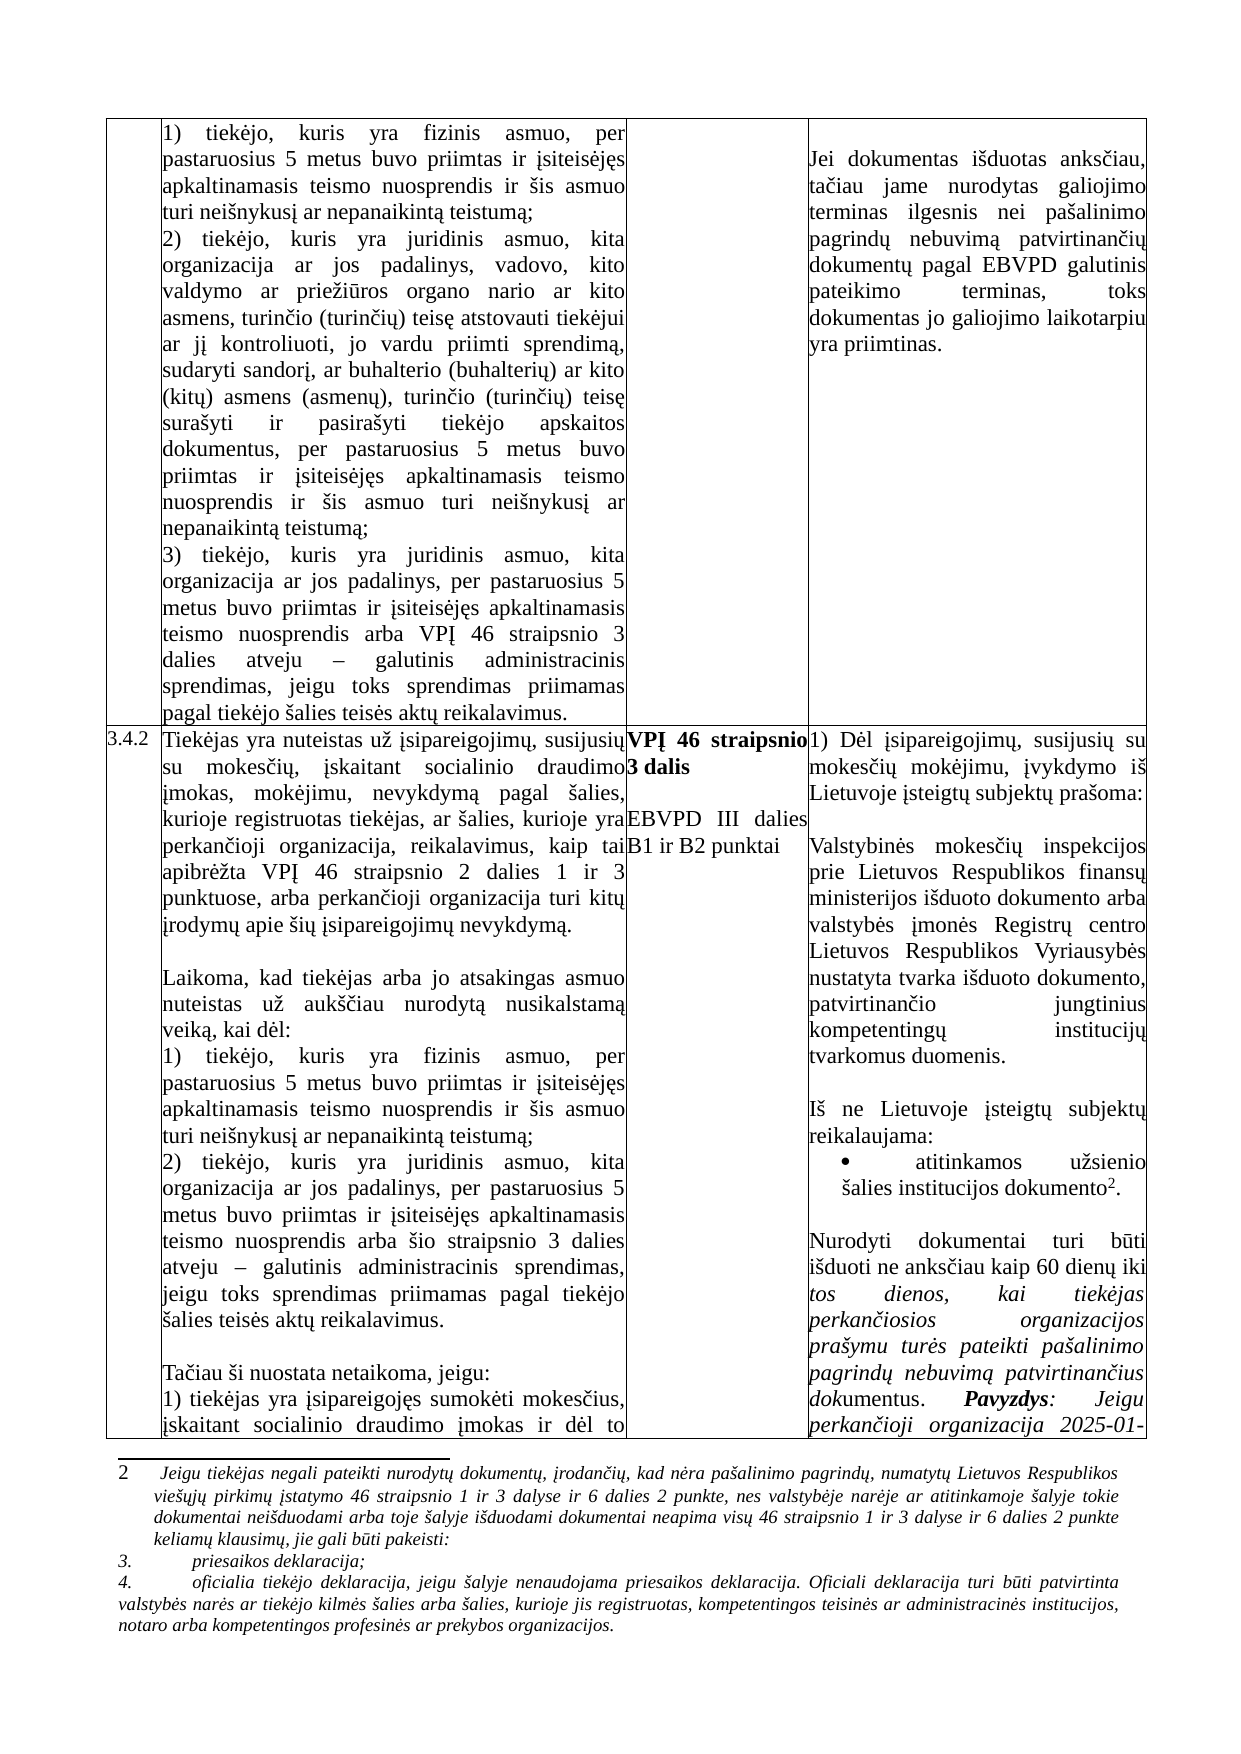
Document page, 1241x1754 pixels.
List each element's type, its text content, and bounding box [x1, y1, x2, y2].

table_cell [107, 119, 161, 725]
table_cell VPĮ 46 straipsnio 3 dalis EBVPD III dalies B1 ir B2 punktai [627, 726, 808, 1438]
table_cell Jei dokumentas išduotas anksčiau, tačiau jame nurodytas galiojimo terminas ilgesnis nei pašalinimo pagrindų nebuvimą patvirtinančių dokumentų pagal EBVPD galutinis pateikimo terminas, toks dokumentas jo galiojimo laikotarpiu yra priimtinas. [809, 119, 1146, 725]
table_cell 1) Dėl įsipareigojimų, susijusių su mokesčių mokėjimu, įvykdymo iš Lietuvoje įsteigtų subjektų prašoma: Valstybinės mokesčių inspekcijos prie Lietuvos Respublikos finansų ministerijos išduoto dokumento arba valstybės įmonės Registrų centro Lietuvos Respublikos Vyriausybės nustatyta tvarka išduoto dokumento, patvirtinančio jungtinius kompetentingų institucijų tvarkomus duomenis. Iš ne Lietuvoje įsteigtų subjektų reikalaujama: atitinkamos užsienio šalies institucijos dokumento. Nurodyti dokumentai turi būti išduoti ne anksčiau kaip 60 dienų iki tos dienos, kai tiekėjas perkančiosios organizacijos prašymu turės pateikti pašalinimo pagrindų nebuvimą patvirtinančius dokumentus. Pavyzdys: Jeigu perkančioji organizacija 2025-01- [809, 726, 1146, 1438]
table_cell 1) tiekėjo, kuris yra fizinis asmuo, per pastaruosius 5 metus buvo priimtas ir įsiteisėjęs apkaltinamasis teismo nuosprendis ir šis asmuo turi neišnykusį ar nepanaikintą teistumą; 2) tiekėjo, kuris yra juridinis asmuo, kita organizacija ar jos padalinys, vadovo, kito valdymo ar priežiūros organo nario ar kito asmens, turinčio (turinčių) teisę atstovauti tiekėjui ar jį kontroliuoti, jo vardu priimti sprendimą, sudaryti sandorį, ar buhalterio (buhalterių) ar kito (kitų) asmens (asmenų), turinčio (turinčių) teisę surašyti ir pasirašyti tiekėjo apskaitos dokumentus, per pastaruosius 5 metus buvo priimtas ir įsiteisėjęs apkaltinamasis teismo nuosprendis ir šis asmuo turi neišnykusį ar nepanaikintą teistumą; 3) tiekėjo, kuris yra juridinis asmuo, kita organizacija ar jos padalinys, per pastaruosius 5 metus buvo priimtas ir įsiteisėjęs apkaltinamasis teismo nuosprendis arba VPĮ 46 straipsnio 3 dalies atveju – galutinis administracinis sprendimas, jeigu toks sprendimas priimamas pagal tiekėjo šalies teisės aktų reikalavimus. [162, 119, 626, 725]
table_cell Tiekėjas yra nuteistas už įsipareigojimų, susijusių su mokesčių, įskaitant socialinio draudimo įmokas, mokėjimu, nevykdymą pagal šalies, kurioje registruotas tiekėjas, ar šalies, kurioje yra perkančioji organizacija, reikalavimus, kaip tai apibrėžta VPĮ 46 straipsnio 2 dalies 1 ir 3 punktuose, arba perkančioji organizacija turi kitų įrodymų apie šių įsipareigojimų nevykdymą. Laikoma, kad tiekėjas arba jo atsakingas asmuo nuteistas už aukščiau nurodytą nusikalstamą veiką, kai dėl: 1) tiekėjo, kuris yra fizinis asmuo, per pastaruosius 5 metus buvo priimtas ir įsiteisėjęs apkaltinamasis teismo nuosprendis ir šis asmuo turi neišnykusį ar nepanaikintą teistumą; 2) tiekėjo, kuris yra juridinis asmuo, kita organizacija ar jos padalinys, per pastaruosius 5 metus buvo priimtas ir įsiteisėjęs apkaltinamasis teismo nuosprendis arba šio straipsnio 3 dalies atveju – galutinis administracinis sprendimas, jeigu toks sprendimas priimamas pagal tiekėjo šalies teisės aktų reikalavimus. Tačiau ši nuostata netaikoma, jeigu: 1) tiekėjas yra įsipareigojęs sumokėti mokesčius, įskaitant socialinio draudimo įmokas ir dėl to [162, 726, 626, 1438]
table_cell [627, 119, 808, 725]
table_cell 3.4.2 [107, 726, 161, 1438]
